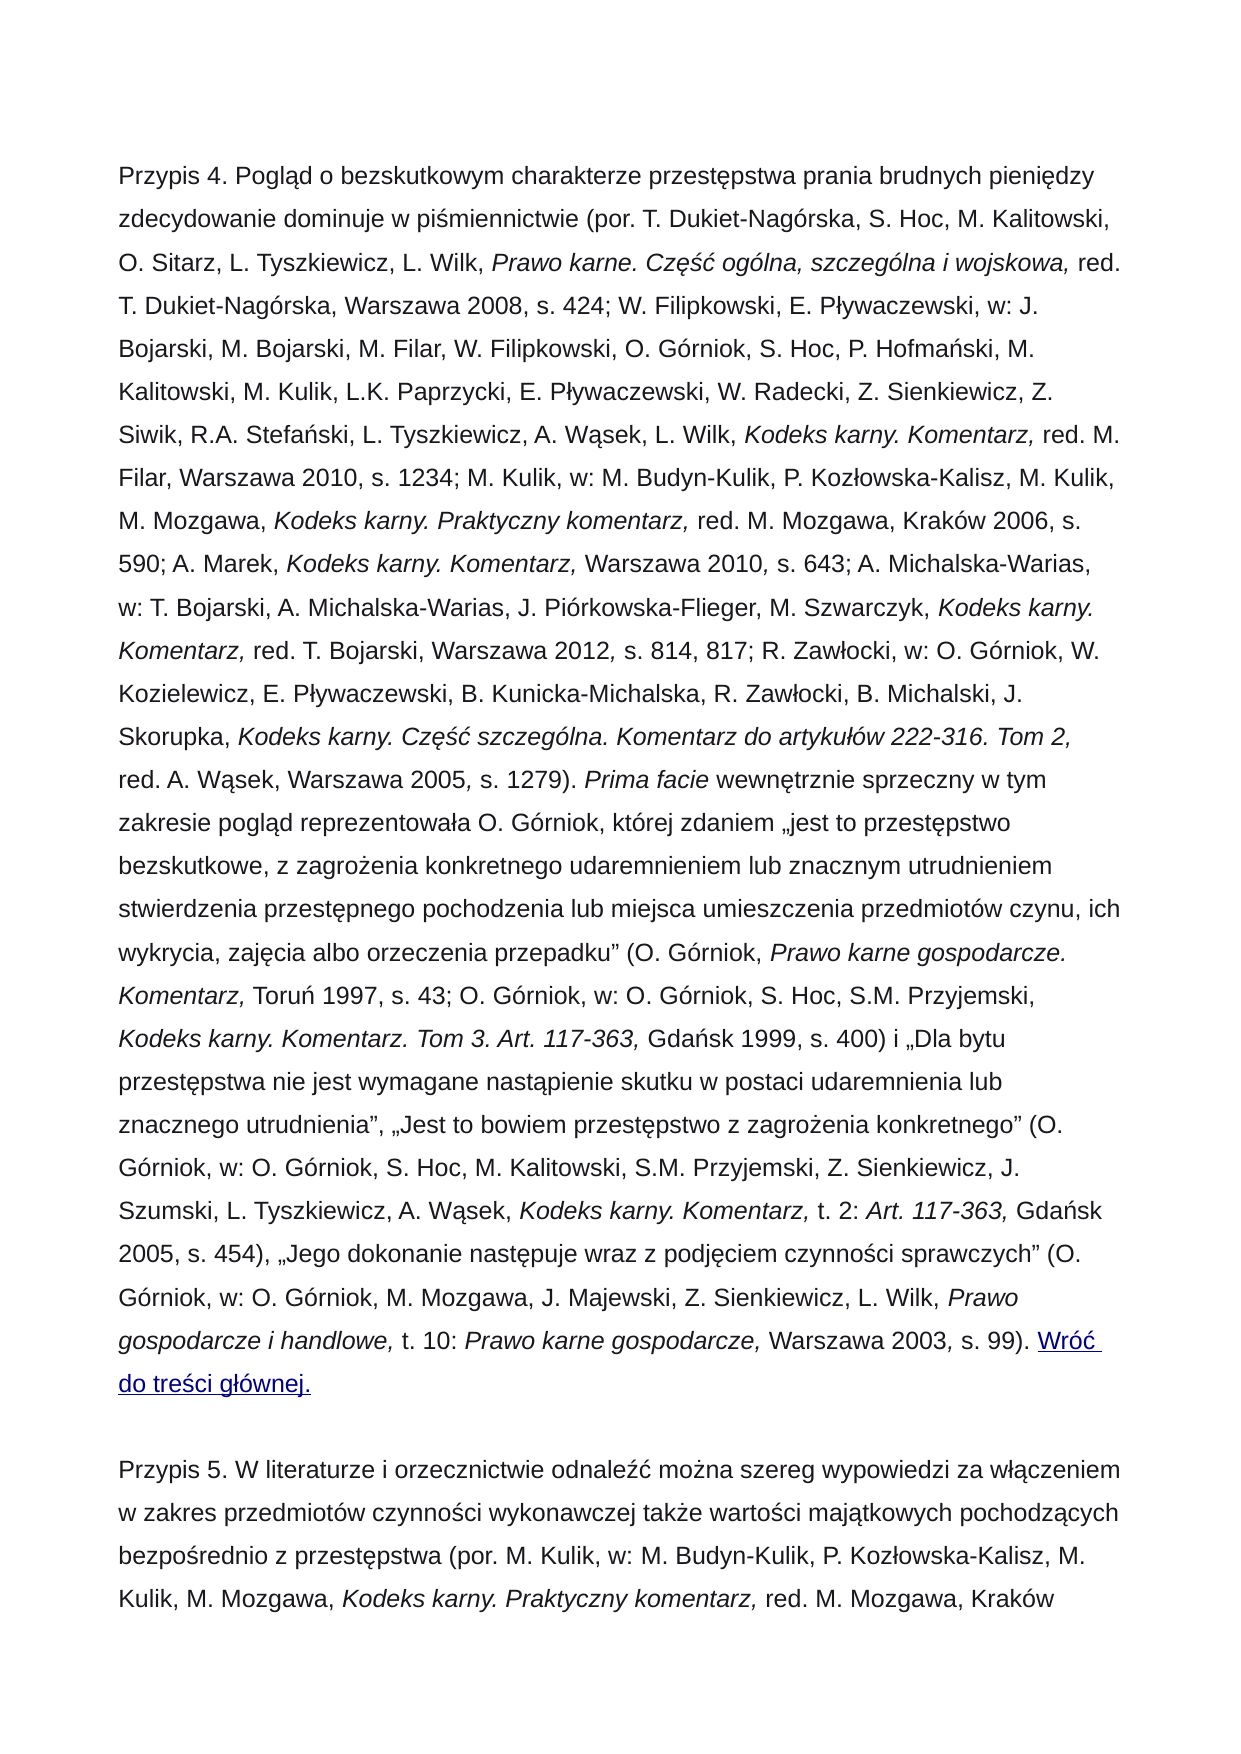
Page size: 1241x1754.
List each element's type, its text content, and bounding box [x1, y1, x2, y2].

text Przypis 4. Pogląd o bezskutkowym charakterze przestępstwa prania brudnych pieniędzy zdecydowanie dominuje w piśmiennictwie (por. T. Dukiet-Nagórska, S. Hoc, M. Kalitowski, O. Sitarz, L. Tyszkiewicz, L. Wilk, Prawo karne. Część ogólna, szczególna i wojskowa, red. T. Dukiet-Nagórska, Warszawa 2008, s. 424; W. Filipkowski, E. Pływaczewski, w: J. Bojarski, M. Bojarski, M. Filar, W. Filipkowski, O. Górniok, S. Hoc, P. Hofmański, M. Kalitowski, M. Kulik, L.K. Paprzycki, E. Pływaczewski, W. Radecki, Z. Sienkiewicz, Z. Siwik, R.A. Stefański, L. Tyszkiewicz, A. Wąsek, L. Wilk, Kodeks karny. Komentarz, red. M. Filar, Warszawa 2010, s. 1234; M. Kulik, w: M. Budyn-Kulik, P. Kozłowska-Kalisz, M. Kulik, M. Mozgawa, Kodeks karny. Praktyczny komentarz, red. M. Mozgawa, Kraków 2006, s. 590; A. Marek, Kodeks karny. Komentarz, Warszawa 2010, s. 643; A. Michalska-Warias, w: T. Bojarski, A. Michalska-Warias, J. Piórkowska-Flieger, M. Szwarczyk, Kodeks karny. Komentarz, red. T. Bojarski, Warszawa 2012, s. 814, 817; R. Zawłocki, w: O. Górniok, W. Kozielewicz, E. Pływaczewski, B. Kunicka-Michalska, R. Zawłocki, B. Michalski, J. Skorupka, Kodeks karny. Część szczególna. Komentarz do artykułów 222-316. Tom 2, red. A. Wąsek, Warszawa 2005, s. 1279). Prima facie wewnętrznie sprzeczny w tym zakresie pogląd reprezentowała O. Górniok, której zdaniem „jest to przestępstwo bezskutkowe, z zagrożenia konkretnego udaremnieniem lub znacznym utrudnieniem stwierdzenia przestępnego pochodzenia lub miejsca umieszczenia przedmiotów czynu, ich wykrycia, zajęcia albo orzeczenia przepadku” (O. Górniok, Prawo karne gospodarcze. Komentarz, Toruń 1997, s. 43; O. Górniok, w: O. Górniok, S. Hoc, S.M. Przyjemski, Kodeks karny. Komentarz. Tom 3. Art. 117-363, Gdańsk 1999, s. 400) i „Dla bytu przestępstwa nie jest wymagane nastąpienie skutku w postaci udaremnienia lub znacznego utrudnienia”, „Jest to bowiem przestępstwo z zagrożenia konkretnego” (O. Górniok, w: O. Górniok, S. Hoc, M. Kalitowski, S.M. Przyjemski, Z. Sienkiewicz, J. Szumski, L. Tyszkiewicz, A. Wąsek, Kodeks karny. Komentarz, t. 2: Art. 117-363, Gdańsk 2005, s. 454), „Jego dokonanie następuje wraz z podjęciem czynności sprawczych” (O. Górniok, w: O. Górniok, M. Mozgawa, J. Majewski, Z. Sienkiewicz, L. Wilk, Prawo gospodarcze i handlowe, t. 10: Prawo karne gospodarcze, Warszawa 2003, s. 99). Wróć do treści głównej. [118, 161, 1122, 1397]
text Przypis 5. W literaturze i orzecznictwie odnaleźć można szereg wypowiedzi za włączeniem w zakres przedmiotów czynności wykonawczej także wartości majątkowych pochodzących bezpośrednio z przestępstwa (por. M. Kulik, w: M. Budyn-Kulik, P. Kozłowska-Kalisz, M. Kulik, M. Mozgawa, Kodeks karny. Praktyczny komentarz, red. M. Mozgawa, Kraków [118, 1455, 1122, 1613]
